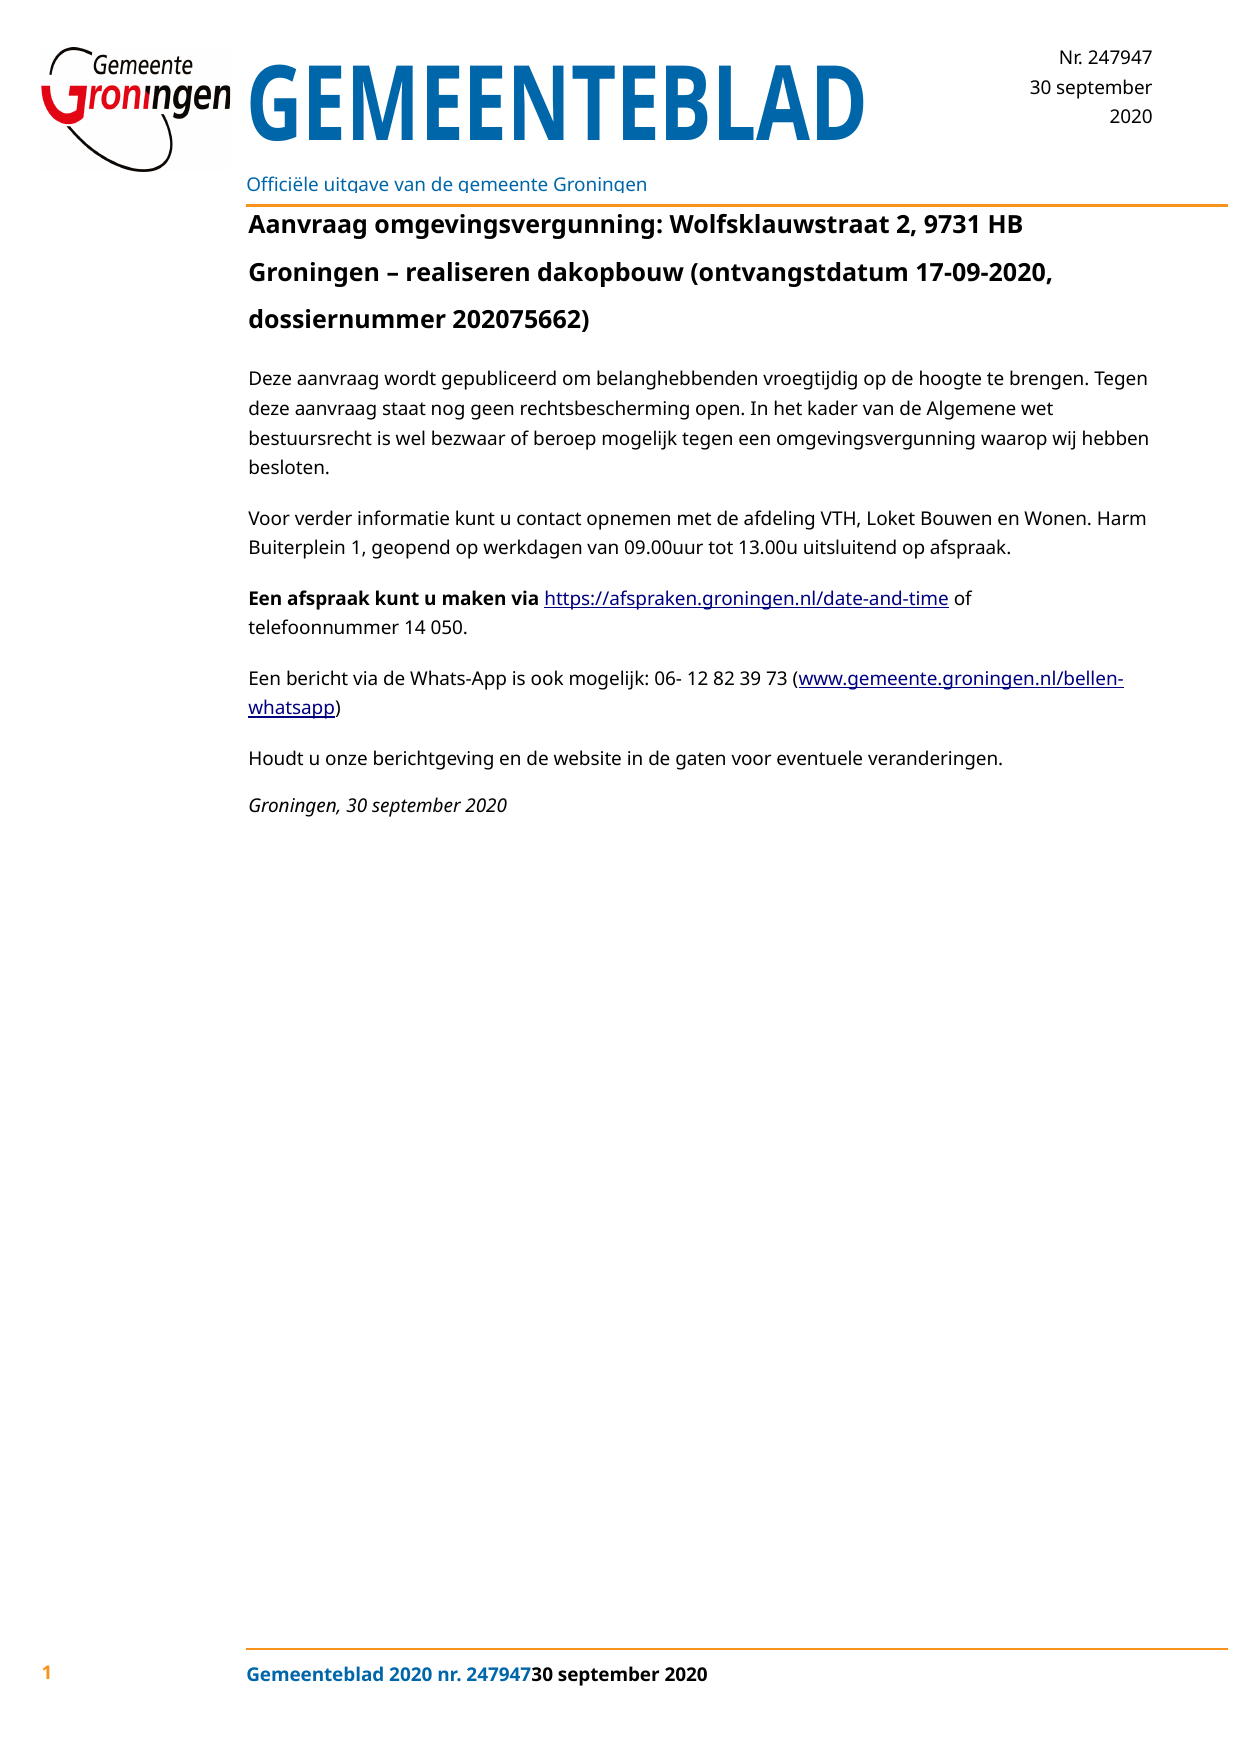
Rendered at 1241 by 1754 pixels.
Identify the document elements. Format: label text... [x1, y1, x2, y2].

text Groningen, 30 september 2020 [248, 792, 1152, 818]
text Deze aanvraag wordt gepubliceerd om belanghebbenden vroegtijdig op de hoogte te brengen. Tegen deze aanvraag staat nog geen rechtsbescherming open. In het kader van de Algemene wet bestuursrecht is wel bezwaar of beroep mogelijk tegen een omgevingsvergunning waarop wij hebben besloten. [248, 366, 1152, 480]
picture [41, 47, 231, 172]
text Voor verder informatie kunt u contact opnemen met de afdeling VTH, Loket Bouwen en Wonen. Harm Buiterplein 1, geopend op werkdagen van 09.00uur tot 13.00u uitsluitend op afspraak. [248, 505, 1152, 560]
text Een bericht via de Whats-App is ook mogelijk: 06- 12 82 39 73 (www.gemeente.groningen.nl/bellen-whatsapp) [248, 665, 1152, 720]
text Een afspraak kunt u maken via https://afspraken.groningen.nl/date-and-time of telefoonnummer 14 050. [248, 585, 1152, 640]
text Houdt u onze berichtgeving en de website in de gaten voor eventuele veranderingen. [248, 745, 1152, 770]
text Aanvraag omgevingsvergunning: Wolfsklauwstraat 2, 9731 HB Groningen – realiseren dakopbouw (ontvangstdatum 17-09-2020, dossiernummer 202075662) [248, 207, 1152, 336]
